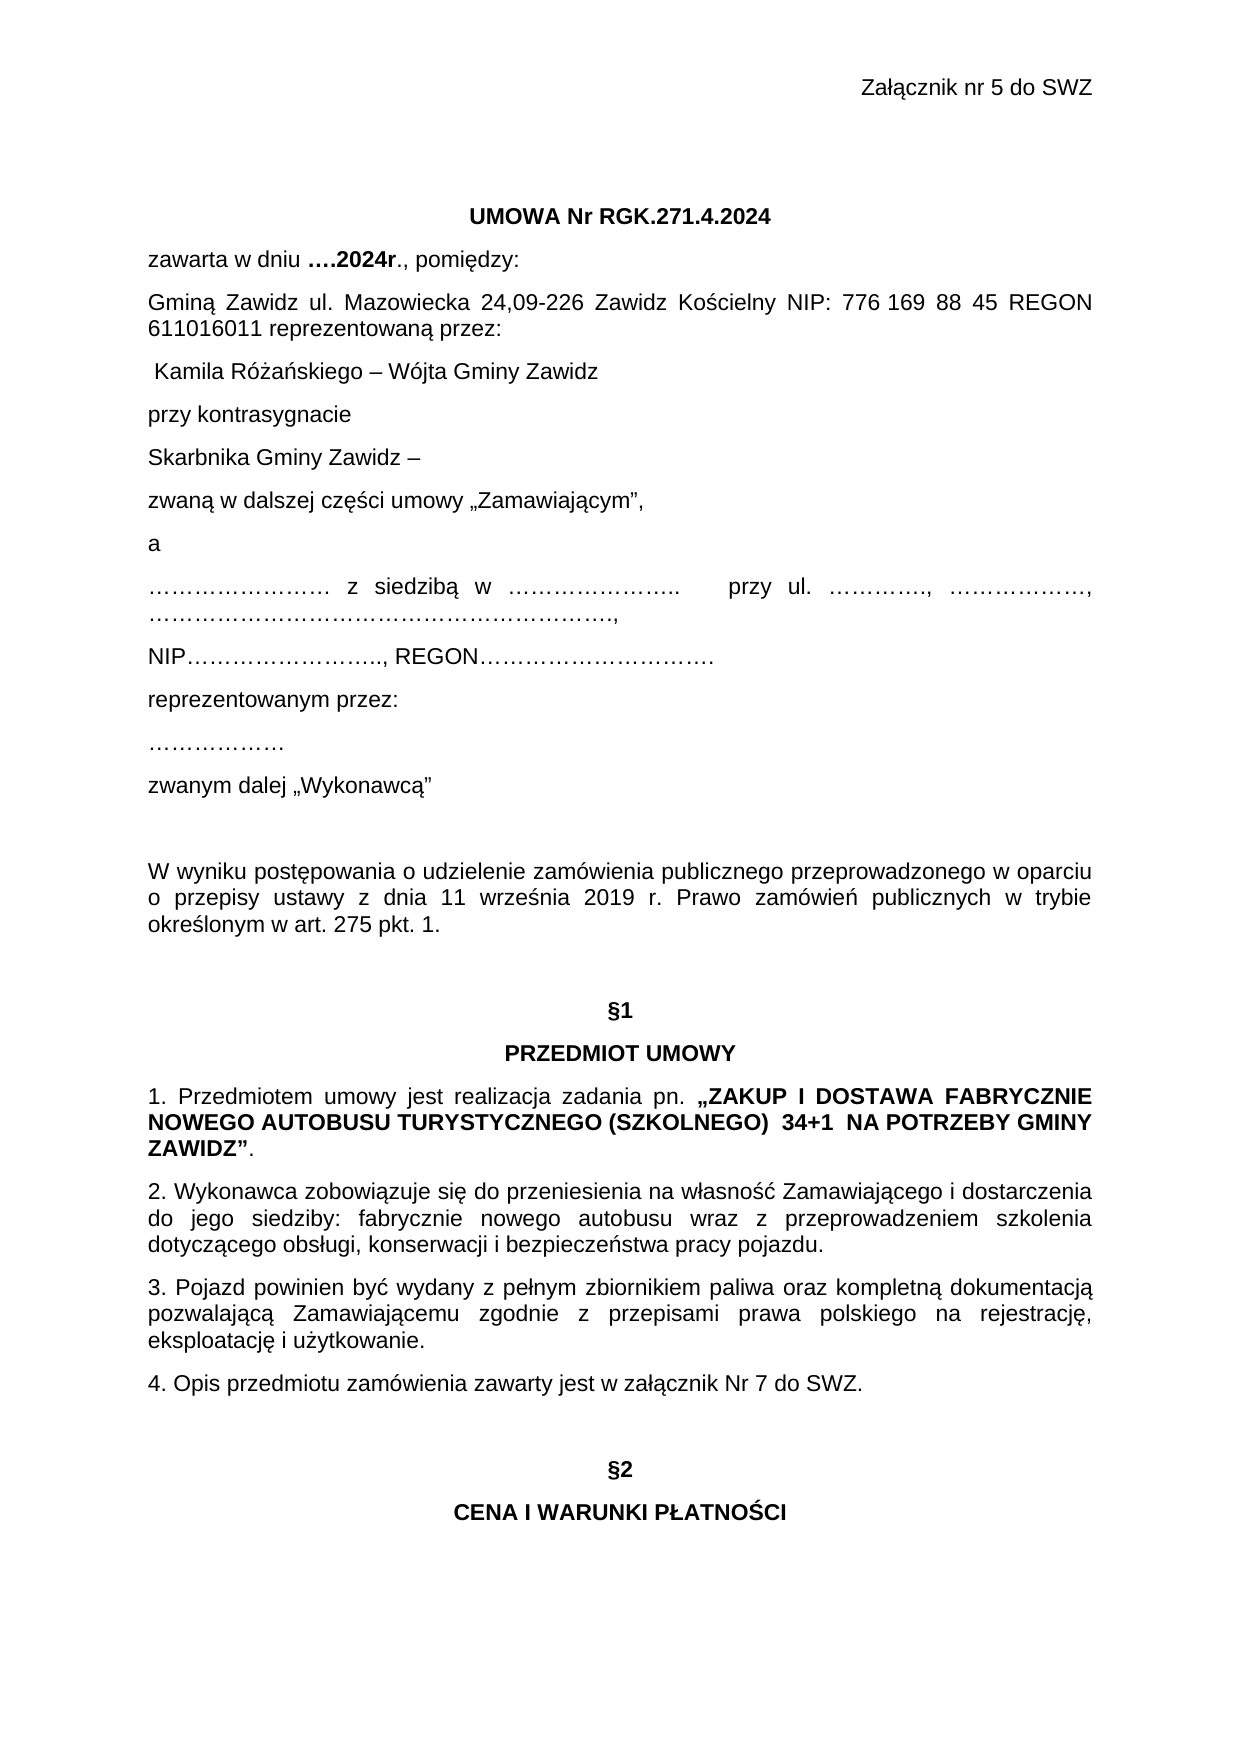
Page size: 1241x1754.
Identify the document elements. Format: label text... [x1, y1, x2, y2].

text zwanym dalej „Wykonawcą” [148, 772, 1093, 798]
text zawarta w dniu ….2024r., pomiędzy: [148, 246, 1093, 272]
text UMOWA Nr RGK.271.4.2024 [148, 203, 1093, 229]
text przy kontrasygnacie [148, 401, 1093, 428]
text Gminą Zawidz ul. Mazowiecka 24,09-226 Zawidz Kościelny NIP: 776 169 88 45 REGON 611016011 reprezentowaną przez: [148, 289, 1093, 342]
text Skarbnika Gminy Zawidz – [148, 444, 1093, 471]
text a [148, 530, 1093, 557]
text W wyniku postępowania o udzielenie zamówienia publicznego przeprowadzonego w oparciu o przepisy ustawy z dnia 11 września 2019 r. Prawo zamówień publicznych w trybie określonym w art. 275 pkt. 1. [148, 858, 1093, 937]
text 4. Opis przedmiotu zamówienia zawarty jest w załącznik Nr 7 do SWZ. [148, 1370, 1093, 1396]
text 2. Wykonawca zobowiązuje się do przeniesienia na własność Zamawiającego i dostarczenia do jego siedziby: fabrycznie nowego autobusu wraz z przeprowadzeniem szkolenia dotyczącego obsługi, konserwacji i bezpieczeństwa pracy pojazdu. [148, 1178, 1093, 1257]
text …………………… z siedzibą w ………………….. przy ul. …………., ………………, ……………………………………………………., [148, 573, 1093, 626]
text §2 [148, 1456, 1093, 1482]
text §1 [148, 997, 1093, 1023]
text Załącznik nr 5 do SWZ [148, 74, 1093, 100]
text reprezentowanym przez: [148, 686, 1093, 712]
text ……………… [148, 729, 1093, 755]
text CENA I WARUNKI PŁATNOŚCI [148, 1499, 1093, 1525]
text Kamila Różańskiego – Wójta Gminy Zawidz [148, 358, 1093, 384]
text NIP…………………….., REGON…………………………. [148, 643, 1093, 669]
text zwaną w dalszej części umowy „Zamawiającym”, [148, 487, 1093, 514]
text PRZEDMIOT UMOWY [148, 1039, 1093, 1066]
text 1. Przedmiotem umowy jest realizacja zadania pn. „ZAKUP I DOSTAWA FABRYCZNIE NOWEGO AUTOBUSU TURYSTYCZNEGO (SZKOLNEGO) 34+1 NA POTRZEBY GMINY ZAWIDZ”. [148, 1083, 1093, 1162]
text 3. Pojazd powinien być wydany z pełnym zbiornikiem paliwa oraz kompletną dokumentacją pozwalającą Zamawiającemu zgodnie z przepisami prawa polskiego na rejestrację, eksploatację i użytkowanie. [148, 1274, 1093, 1353]
